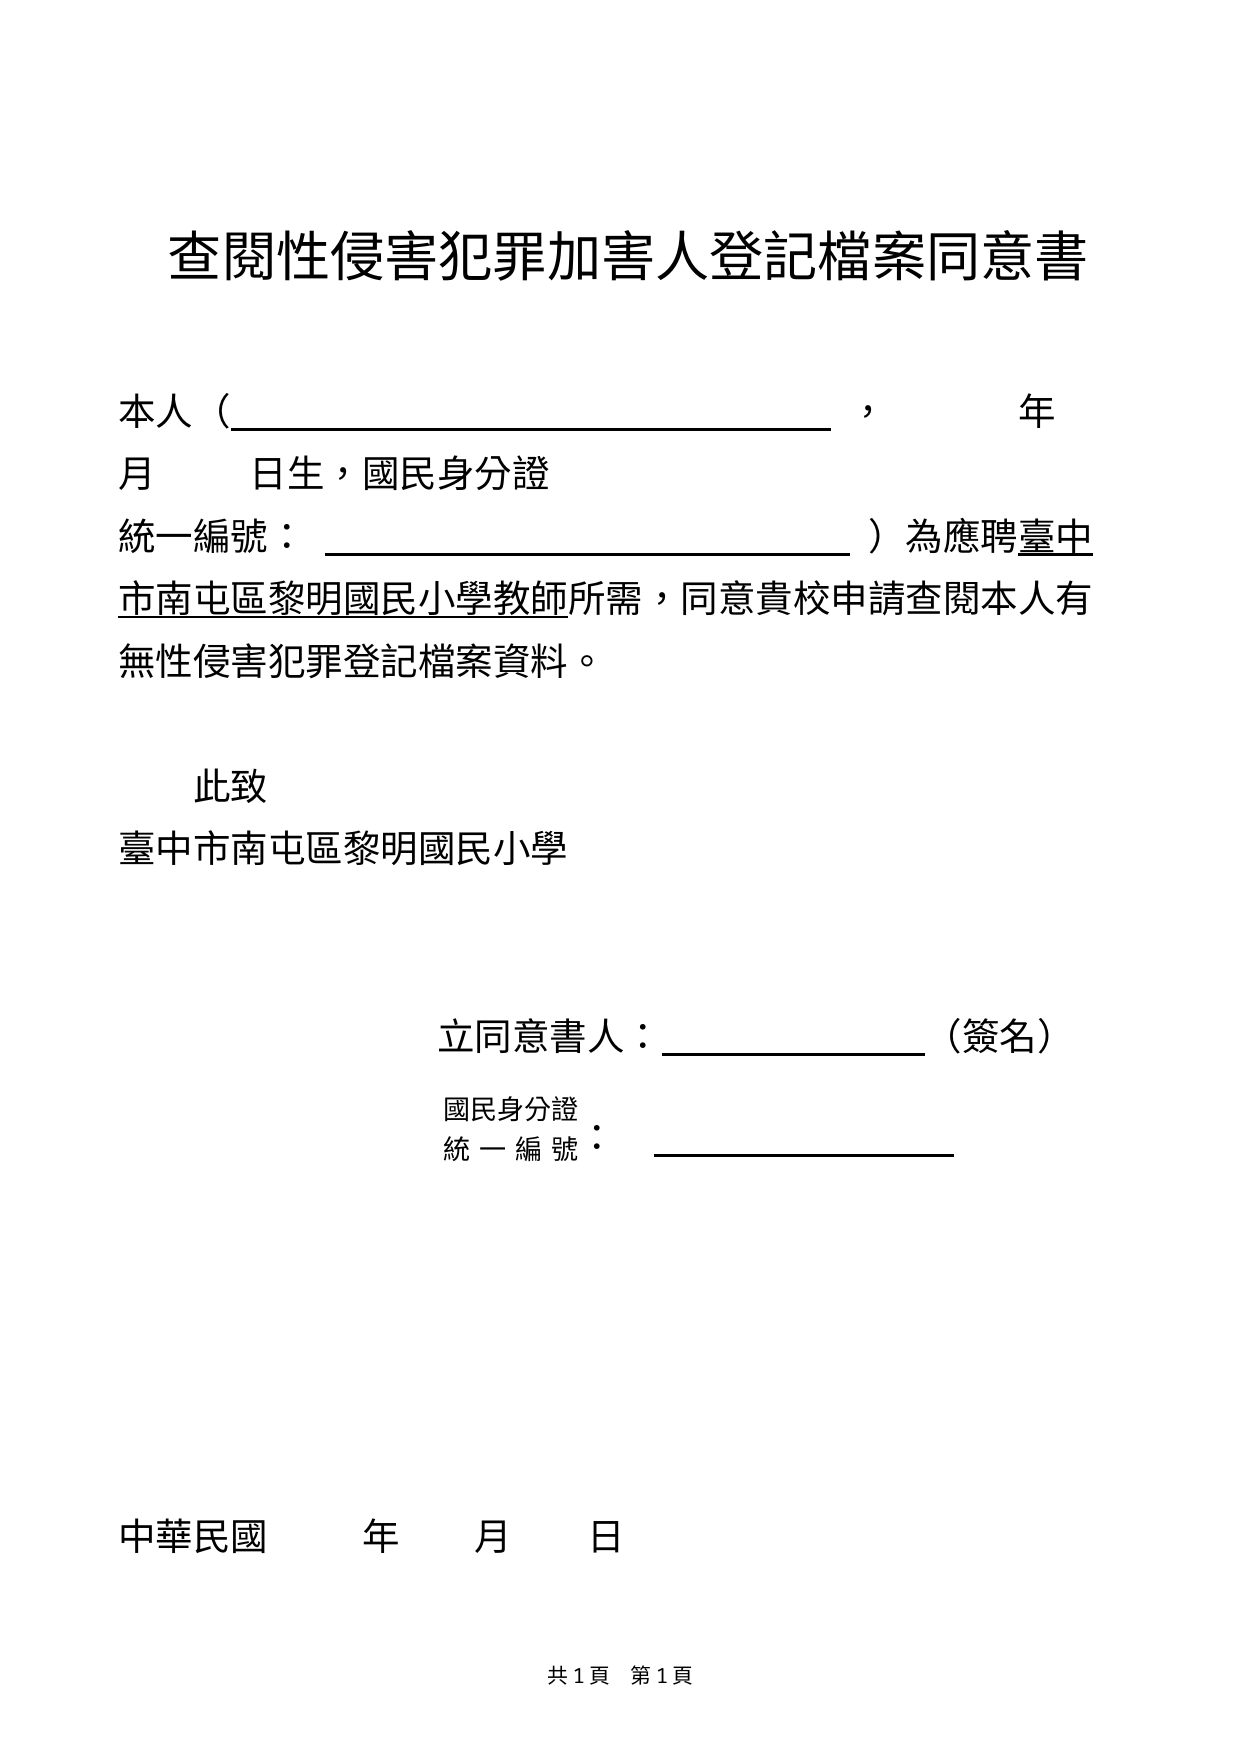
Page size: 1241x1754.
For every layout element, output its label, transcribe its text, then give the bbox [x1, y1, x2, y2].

text 此致 [118, 742, 1122, 805]
text 立同意書人： （簽名） [118, 992, 1122, 1055]
text 臺中市南屯區黎明國民小學 [118, 805, 1122, 867]
text 統一編號： ）為應聘臺中市南屯區黎明國民小學教師所需，同意貴校申請查閱本人有無性侵害犯罪登記檔案資料。 [118, 492, 1122, 680]
text 本人（ ， 年 月 日生，國民身分證 [118, 367, 1122, 492]
text 中華民國 年 月 日 [118, 1492, 1122, 1555]
text 查閱性侵害犯罪加害人登記檔案同意書 [118, 180, 1138, 305]
text 國民身分證統一編號： [118, 1055, 1122, 1180]
